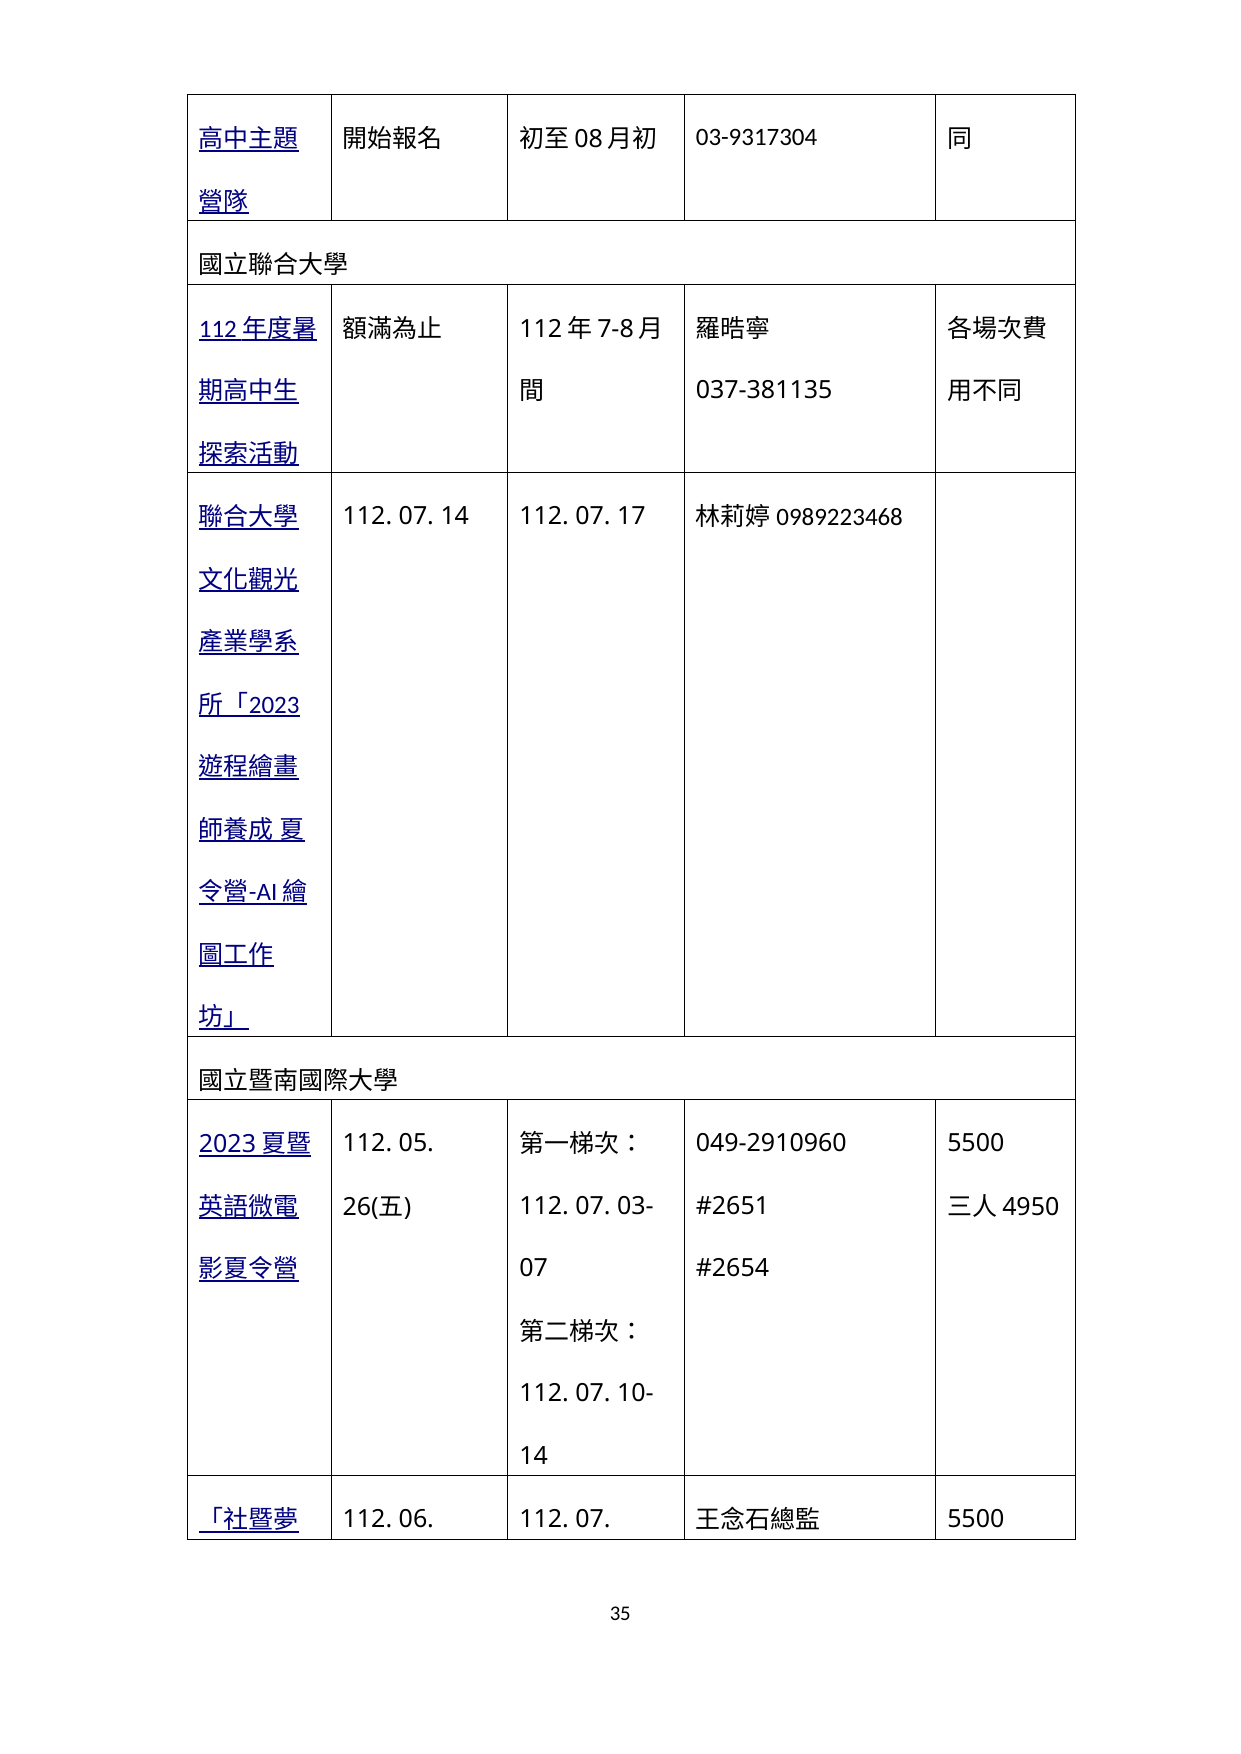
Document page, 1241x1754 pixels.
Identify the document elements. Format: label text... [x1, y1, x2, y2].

table_cell 5500 [936, 1476, 1075, 1539]
table_cell 國立聯合大學 [188, 221, 1075, 284]
table_cell 「社暨夢 [188, 1476, 331, 1539]
table_cell 各場次費用不同 [936, 285, 1075, 472]
table_cell 112年度暑期高中生探索活動 [188, 285, 331, 472]
table_cell 112. 07. 14 [332, 473, 507, 1036]
table_cell 同 [936, 95, 1075, 220]
table_cell 03-9317304 [685, 95, 935, 220]
table_cell 王念石總監 [685, 1476, 935, 1539]
table_cell [936, 473, 1075, 1036]
table_cell 112. 06. [332, 1476, 507, 1539]
table_cell 112. 07. 17 [508, 473, 684, 1036]
table_cell 高中主題營隊 [188, 95, 331, 220]
table_cell 5500 三人4950 [936, 1100, 1075, 1475]
table_cell 第一梯次： 112. 07. 03- 07 第二梯次： 112. 07. 10- 14 [508, 1100, 684, 1475]
table_cell 開始報名 [332, 95, 507, 220]
table_cell 林莉婷 0989223468 [685, 473, 935, 1036]
table_cell 羅晧寧 037-381135 [685, 285, 935, 472]
table_cell 初至08月初 [508, 95, 684, 220]
table_cell 049-2910960 #2651 #2654 [685, 1100, 935, 1475]
table_cell 2023夏暨英語微電影夏令營 [188, 1100, 331, 1475]
table_cell 112. 07. [508, 1476, 684, 1539]
table_cell 國立暨南國際大學 [188, 1037, 1075, 1099]
table_cell 聯合大學文化觀光產業學系所「2023遊程繪畫師養成 夏令營-AI繪圖工作坊」 [188, 473, 331, 1036]
table_cell 112年7-8月間 [508, 285, 684, 472]
table_cell 112. 05. 26(五) [332, 1100, 507, 1475]
table_cell 額滿為止 [332, 285, 507, 472]
